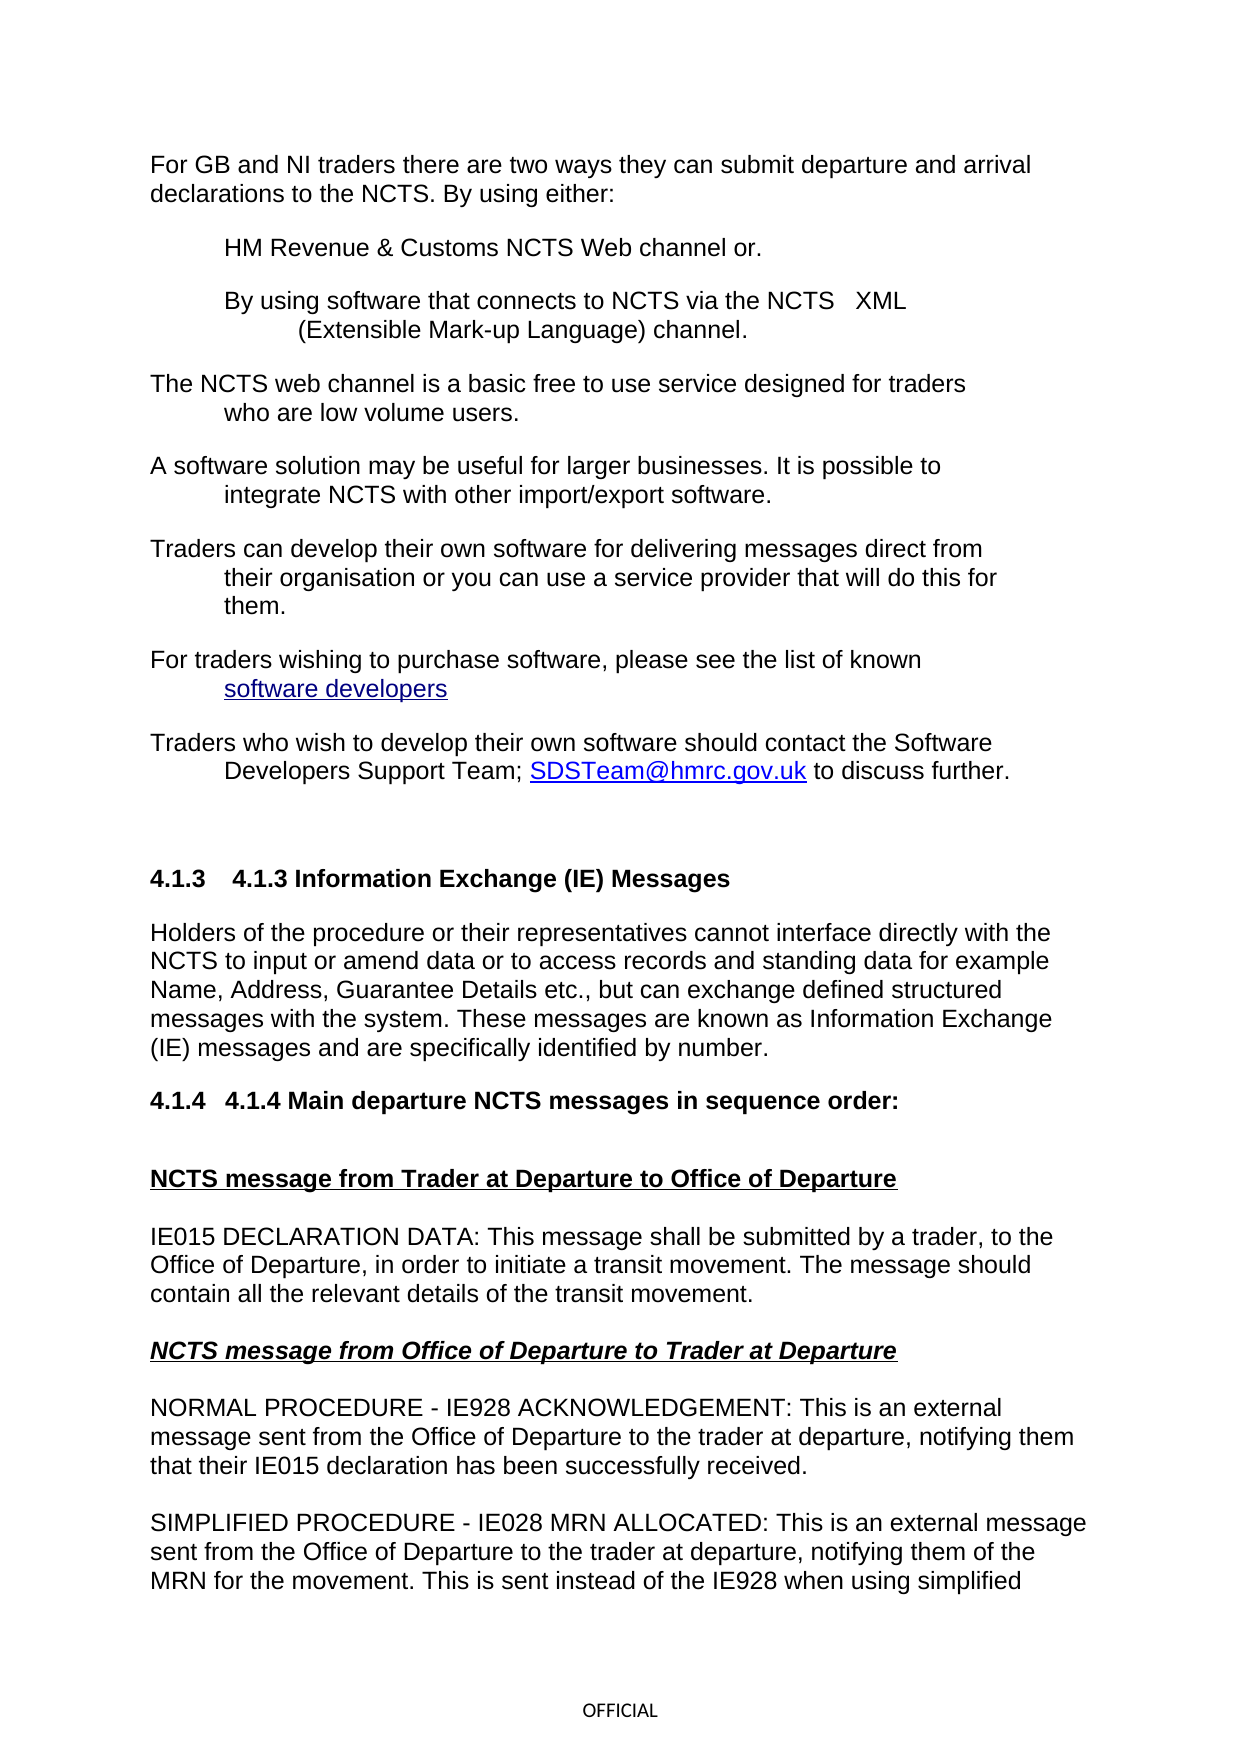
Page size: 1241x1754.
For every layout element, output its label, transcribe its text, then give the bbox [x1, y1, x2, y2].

text NORMAL PROCEDURE - IE928 ACKNOWLEDGEMENT: This is an external message sent from the Office of Departure to the trader at departure, notifying them that their IE015 declaration has been successfully received. [150, 1393, 1090, 1479]
text For GB and NI traders there are two ways they can submit departure and arrival declarations to the NCTS. By using either: [150, 150, 1090, 207]
text A software solution may be useful for larger businesses. It is possible to integrate NCTS with other import/export software. [150, 451, 1015, 509]
text SIMPLIFIED PROCEDURE - IE028 MRN ALLOCATED: This is an external message sent from the Office of Departure to the trader at departure, notifying them of the MRN for the movement. This is sent instead of the IE928 when using simplified [150, 1508, 1090, 1594]
text Traders who wish to develop their own software should contact the Software Developers Support Team; SDSTeam@hmrc.gov.uk to discuss further. [150, 727, 1015, 785]
text IE015 DECLARATION DATA: This message shall be submitted by a trader, to the Office of Departure, in order to initiate a transit movement. The message should contain all the relevant details of the transit movement. [150, 1222, 1090, 1336]
text The NCTS web channel is a basic free to use service designed for traders who are low volume users. [150, 369, 1015, 426]
text Traders can develop their own software for delivering messages direct from their organisation or you can use a service provider that will do this for them. [150, 534, 1015, 620]
text Holders of the procedure or their representatives cannot interface directly with the NCTS to input or amend data or to access records and standing data for example Name, Address, Guarantee Details etc., but can exchange defined structured messages with the system. These messages are known as Information Exchange (IE) messages and are specifically identified by number. [150, 917, 1090, 1061]
text For traders wishing to purchase software, please see the list of known software developers [150, 645, 1015, 702]
text NCTS message from Trader at Departure to Office of Departure [150, 1140, 1090, 1193]
text By using software that connects to NCTS via the NCTS XML (Extensible Mark-up Language) channel. [224, 286, 1015, 344]
subtitle 4.1.4 Main departure NCTS messages in sequence order: [150, 1086, 1090, 1115]
text HM Revenue & Customs NCTS Web channel or. [224, 232, 1015, 261]
subtitle 4.1.3 Information Exchange (IE) Messages [150, 864, 1090, 892]
text NCTS message from Office of Departure to Trader at Departure [150, 1336, 1090, 1364]
